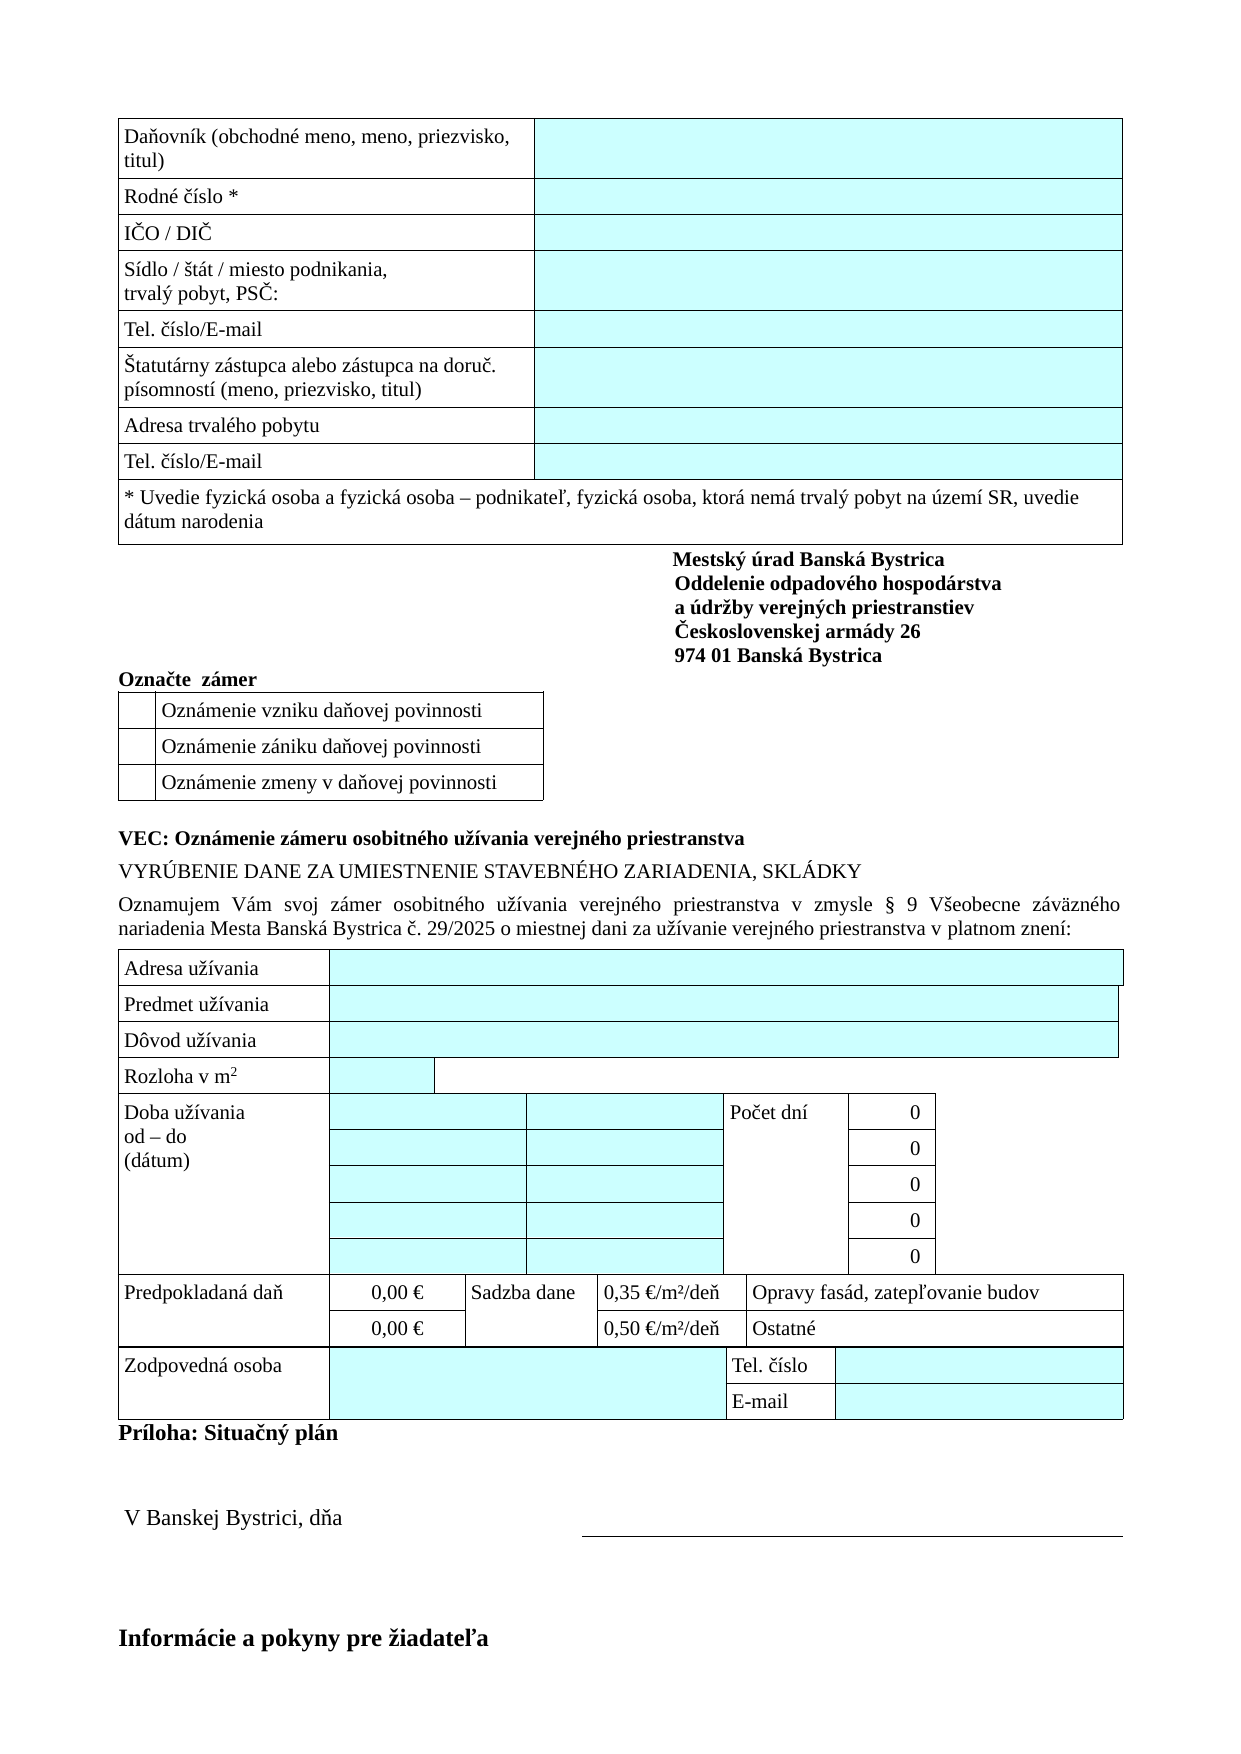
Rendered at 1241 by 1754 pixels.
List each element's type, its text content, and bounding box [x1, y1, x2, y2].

table_cell [330, 1130, 526, 1165]
table_cell Predmet užívania [119, 986, 329, 1021]
text Československej armády 26 [674, 619, 1122, 643]
table_cell [535, 311, 1122, 346]
table_cell [1119, 1129, 1123, 1165]
table_header Adresa užívania [119, 950, 329, 985]
table_cell Dôvod užívania [119, 1022, 329, 1057]
table_cell Adresa trvalého pobytu [119, 408, 534, 443]
table_cell [119, 729, 155, 763]
table_header Tel. číslo [727, 1348, 835, 1383]
table_header Predpokladaná daň [119, 1275, 329, 1346]
table_cell [1119, 986, 1123, 1021]
table_cell Ostatné [747, 1311, 1123, 1346]
table_cell [330, 1166, 526, 1201]
table_cell [1119, 1201, 1123, 1237]
table_cell [1119, 1238, 1123, 1273]
table_cell Oznámenie zmeny v daňovej povinnosti [156, 765, 543, 799]
table_cell [936, 1238, 1119, 1273]
table_cell [1119, 1165, 1123, 1201]
table_cell [535, 179, 1122, 214]
table_cell [535, 215, 1122, 250]
table_cell * Uvedie fyzická osoba a fyzická osoba – podnikateľ, fyzická osoba, ktorá nemá trvalý pobyt na území SR, uvedie dátum narodenia [119, 480, 1122, 544]
table_cell [527, 1166, 723, 1201]
table_cell 0,00 € [330, 1311, 465, 1346]
table_header [535, 119, 1122, 178]
table_header [582, 1446, 1123, 1536]
table_cell [936, 1093, 1119, 1129]
table_header V Banskej Bystrici, dňa [118, 1446, 352, 1536]
table_cell [1119, 1021, 1123, 1057]
table_cell Rodné číslo * [119, 179, 534, 214]
table_cell [724, 1058, 848, 1093]
table_cell Oznámenie zániku daňovej povinnosti [156, 729, 543, 763]
table_cell Doba užívania od – do (dátum) [119, 1094, 329, 1273]
table_cell [936, 1165, 1119, 1201]
table_header Sadzba dane [466, 1275, 597, 1346]
table_cell Štatutárny zástupca alebo zástupca na doruč. písomností (meno, priezvisko, titul) [119, 348, 534, 407]
table_cell [1119, 1057, 1123, 1093]
table_header [836, 1348, 1123, 1383]
table_cell [936, 1129, 1119, 1165]
text VYRÚBENIE DANE ZA UMIESTNENIE STAVEBNÉHO ZARIADENIA, SKLÁDKY [118, 859, 1122, 883]
table_cell [535, 251, 1122, 310]
table_cell 0 [849, 1094, 935, 1129]
table_header Opravy fasád, zatepľovanie budov [747, 1275, 1123, 1310]
table_cell [1119, 1093, 1123, 1129]
table_cell [527, 1203, 723, 1237]
table_cell [330, 1022, 1118, 1057]
table_cell [836, 1384, 1123, 1419]
table_cell [527, 1130, 723, 1165]
table_cell 0 [849, 1166, 935, 1201]
table_cell [849, 1058, 936, 1093]
table_cell 0 [849, 1203, 935, 1237]
table_cell [936, 1058, 1119, 1093]
table_cell [330, 986, 1118, 1021]
text Oznamujem Vám svoj zámer osobitného užívania verejného priestranstva v zmysle § 9 Všeobecne záväzného nariadenia Mesta Banská Bystrica č. 29/2025 o miestnej dani za užívanie verejného priestranstva v platnom znení: [118, 892, 1122, 940]
table_cell 0 [849, 1239, 935, 1273]
text Mestský úrad Banská Bystrica [118, 545, 1122, 571]
table_cell [527, 1239, 723, 1273]
text a údržby verejných priestranstiev [674, 595, 1122, 619]
table_header [353, 1446, 582, 1536]
table_cell Sídlo / štát / miesto podnikania, trvalý pobyt, PSČ: [119, 251, 534, 310]
table_cell [535, 444, 1122, 479]
table_header [330, 1348, 726, 1419]
table_cell [936, 1201, 1119, 1237]
table_cell Rozloha v m2 [119, 1058, 329, 1093]
text 974 01 Banská Bystrica [674, 643, 1122, 667]
text Informácie a pokyny pre žiadateľa [118, 1623, 1122, 1652]
table_cell Počet dní [724, 1094, 848, 1273]
text Príloha: Situačný plán [118, 1420, 1122, 1446]
table_cell [435, 1058, 526, 1093]
text Oddelenie odpadového hospodárstva [674, 571, 1122, 595]
table_header [330, 950, 1123, 985]
table_cell Tel. číslo/E-mail [119, 444, 534, 479]
table_cell [330, 1094, 526, 1129]
table_cell Tel. číslo/E-mail [119, 311, 534, 346]
text Označte zámer [118, 667, 1122, 691]
table_cell [330, 1239, 526, 1273]
table_header Zodpovedná osoba [119, 1348, 329, 1419]
table_header Daňovník (obchodné meno, meno, priezvisko, titul) [119, 119, 534, 178]
text VEC: Oznámenie zámeru osobitného užívania verejného priestranstva [118, 826, 1122, 850]
table_cell 0,50 €/m²/deň [598, 1311, 746, 1346]
table_cell [119, 765, 155, 799]
table_header [119, 693, 155, 727]
table_cell [527, 1094, 723, 1129]
table_cell E-mail [727, 1384, 835, 1419]
table_cell [526, 1058, 724, 1093]
table_cell 0 [849, 1130, 935, 1165]
table_cell [330, 1203, 526, 1237]
table_header 0,35 €/m²/deň [598, 1275, 746, 1310]
table_cell [535, 348, 1122, 407]
table_header Oznámenie vzniku daňovej povinnosti [156, 693, 543, 727]
table_cell [535, 408, 1122, 443]
table_cell IČO / DIČ [119, 215, 534, 250]
table_header 0,00 € [330, 1275, 465, 1310]
table_cell [330, 1058, 434, 1093]
